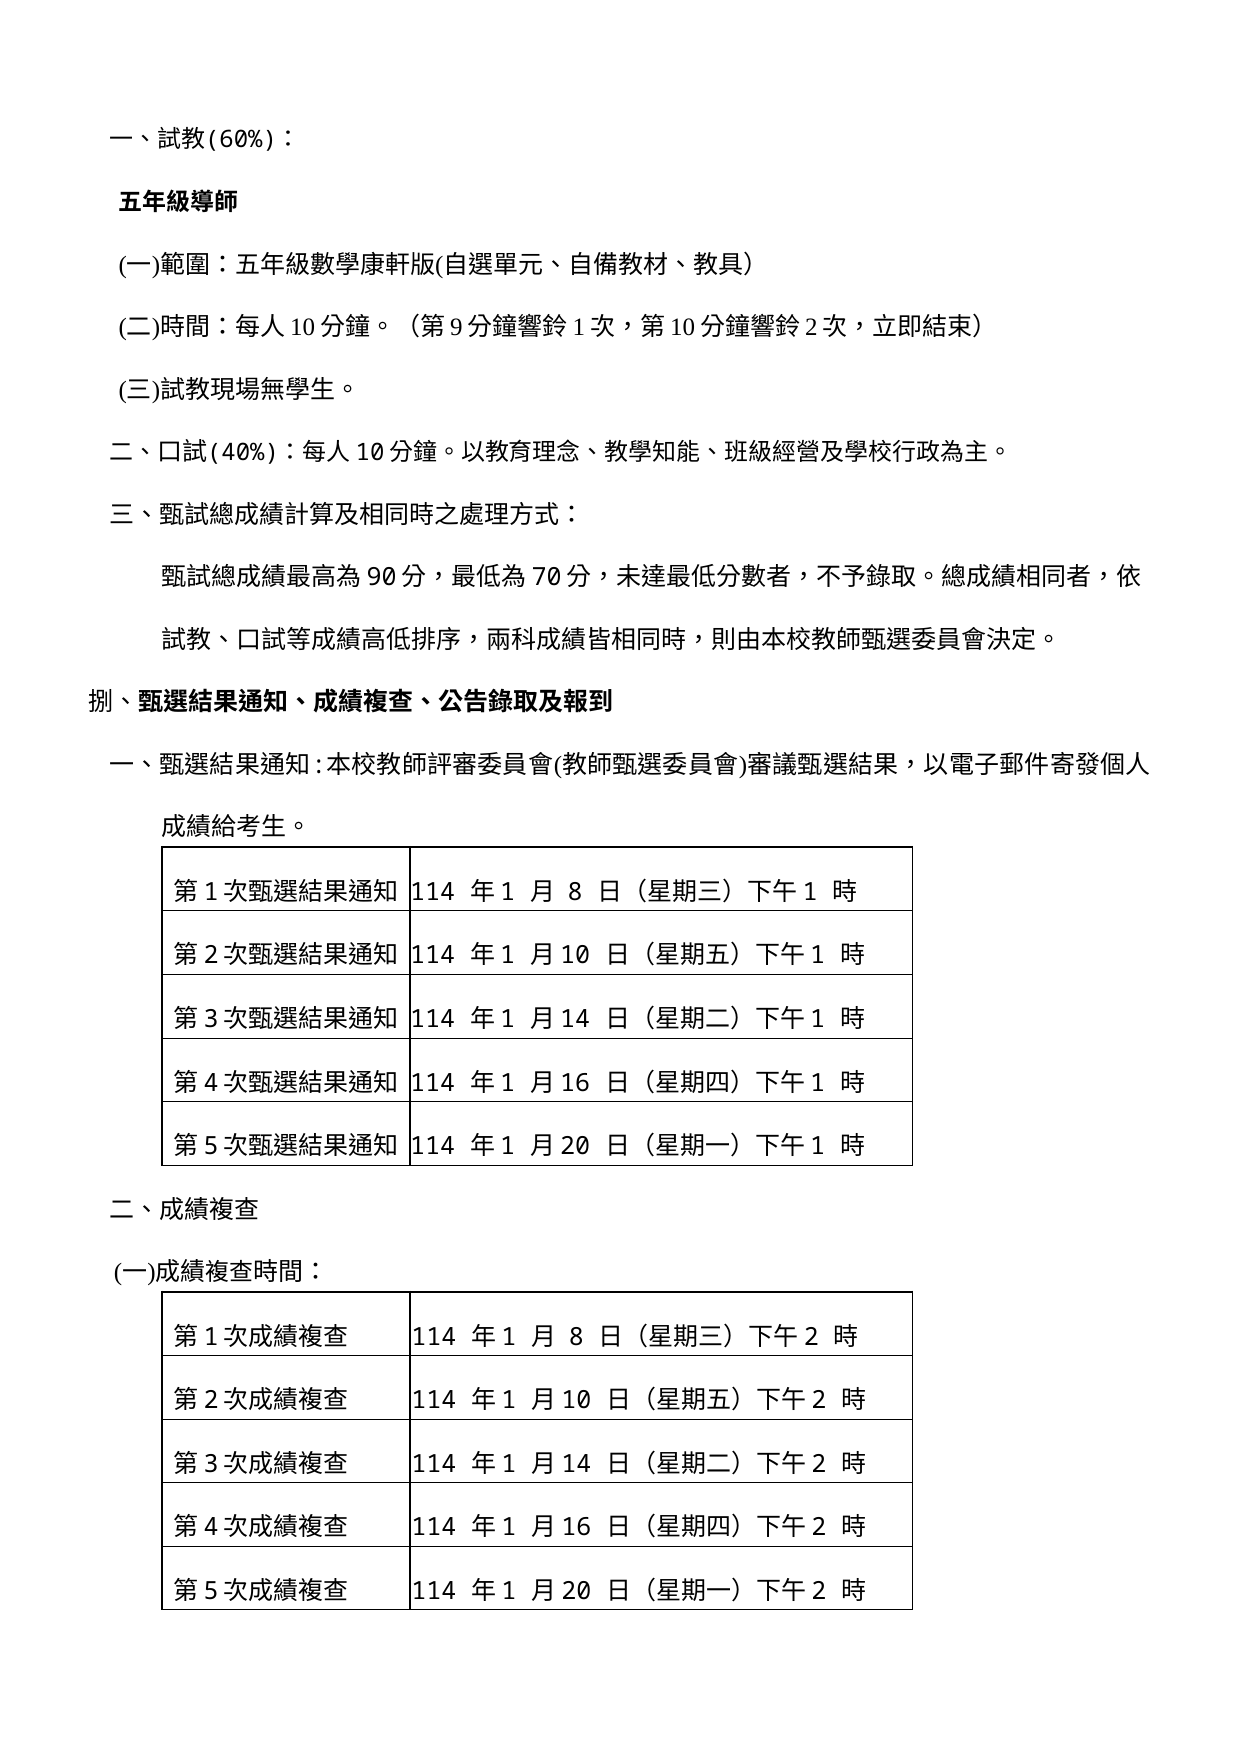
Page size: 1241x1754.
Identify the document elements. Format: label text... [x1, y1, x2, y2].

text 二、成績複查 [109, 1166, 1152, 1228]
table_cell 114 年1 月16 日（星期四）下午1 時 [411, 1039, 912, 1101]
table_cell 第5次成績複查 [163, 1547, 409, 1609]
text (一)範圍：五年級數學康軒版(自選單元、自備教材、教具） [118, 221, 1152, 283]
table_header 第1次甄選結果通知 [163, 848, 409, 910]
text 一、甄選結果通知:本校教師評審委員會(教師甄選委員會)審議甄選結果，以電子郵件寄發個人成績給考生。 [109, 721, 1152, 846]
table_cell 114 年1 月10 日（星期五）下午1 時 [411, 911, 912, 974]
table_cell 114 年1 月14 日（星期二）下午1 時 [411, 975, 912, 1037]
table_cell 114 年1 月10 日（星期五）下午2 時 [411, 1356, 912, 1419]
text 一、試教(60%)： [109, 96, 1152, 158]
table_cell 第3次成績複查 [163, 1420, 409, 1482]
table_cell 114 年1 月20 日（星期一）下午1 時 [411, 1102, 912, 1164]
table_cell 第3次甄選結果通知 [163, 975, 409, 1037]
text (一)成績複查時間： [89, 1228, 1152, 1291]
table_cell 第4次成績複查 [163, 1483, 409, 1546]
text (三)試教現場無學生。 [118, 346, 1152, 408]
text 五年級導師 [118, 158, 1152, 221]
table_cell 114 年1 月20 日（星期一）下午2 時 [411, 1547, 912, 1609]
table_cell 114 年1 月14 日（星期二）下午2 時 [411, 1420, 912, 1482]
table_header 114 年1 月 8 日（星期三）下午2 時 [411, 1293, 912, 1355]
table_header 114 年1 月 8 日（星期三）下午1 時 [411, 848, 912, 910]
table_cell 第5次甄選結果通知 [163, 1102, 409, 1164]
text (二)時間：每人10分鐘。（第9分鐘響鈴1次，第10分鐘響鈴2次，立即結束） [118, 283, 1152, 346]
table_cell 第2次甄選結果通知 [163, 911, 409, 974]
table_cell 第4次甄選結果通知 [163, 1039, 409, 1101]
text 捌、甄選結果通知、成績複查、公告錄取及報到 [89, 658, 1152, 721]
text 三、甄試總成績計算及相同時之處理方式： 甄試總成績最高為90分，最低為70分，未達最低分數者，不予錄取。總成績相同者，依試教、口試等成績高低排序，兩科成績皆相同時，則由本校教師甄選委員會決定。 [109, 471, 1152, 658]
table_header 第1次成績複查 [163, 1293, 409, 1355]
text 二、口試(40%)：每人10分鐘。以教育理念、教學知能、班級經營及學校行政為主。 [109, 408, 1152, 471]
table_cell 114 年1 月16 日（星期四）下午2 時 [411, 1483, 912, 1546]
table_cell 第2次成績複查 [163, 1356, 409, 1419]
